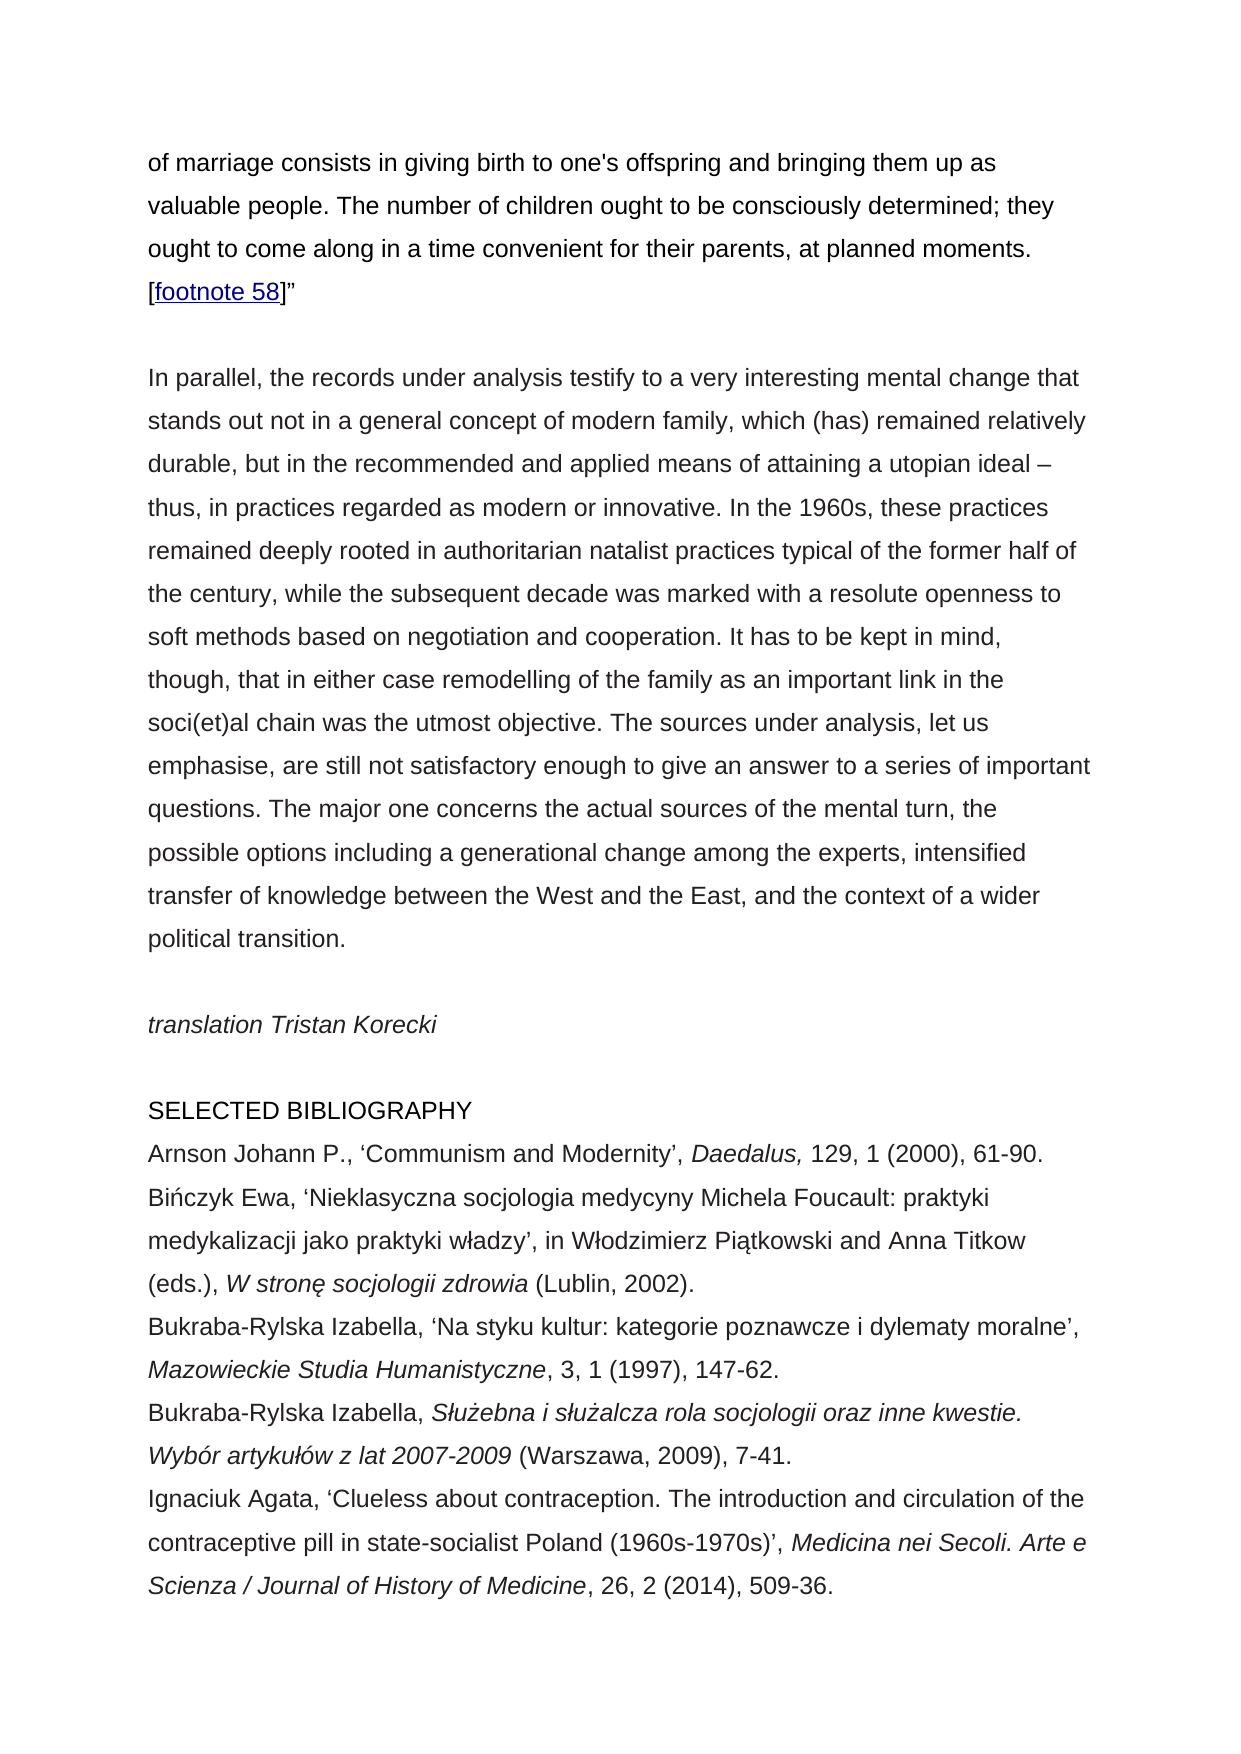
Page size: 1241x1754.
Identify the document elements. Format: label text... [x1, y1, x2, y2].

text of marriage consists in giving birth to one's offspring and bringing them up as valuable people. The number of children ought to be consciously determined; they ought to come along in a time convenient for their parents, at planned moments. [footnote 58]” [148, 148, 1093, 306]
text translation Tristan Korecki [148, 1010, 1093, 1039]
text Bukraba-Rylska Izabella, Służebna i służalcza rola socjologii oraz inne kwestie. Wybór artykułów z lat 2007-2009 (Warszawa, 2009), 7-41. [148, 1398, 1093, 1470]
text Ignaciuk Agata, ‘Clueless about contraception. The introduction and circulation of the contraceptive pill in state-socialist Poland (1960s-1970s)’, Medicina nei Secoli. Arte e Scienza / Journal of History of Medicine, 26, 2 (2014), 509-36. [148, 1484, 1093, 1599]
text Bukraba-Rylska Izabella, ‘Na styku kultur: kategorie poznawcze i dylematy moralne’, Mazowieckie Studia Humanistyczne, 3, 1 (1997), 147-62. [148, 1312, 1093, 1384]
subtitle SELECTED BIBLIOGRAPHY [148, 1096, 1093, 1125]
text Arnson Johann P., ‘Communism and Modernity’, Daedalus, 129, 1 (2000), 61-90. Bińczyk Ewa, ‘Nieklasyczna socjologia medycyny Michela Foucault: praktyki medykalizacji jako praktyki władzy’, in Włodzimierz Piątkowski and Anna Titkow (eds.), W stronę socjologii zdrowia (Lublin, 2002). [148, 1139, 1093, 1298]
text In parallel, the records under analysis testify to a very interesting mental change that stands out not in a general concept of modern family, which (has) remained relatively durable, but in the recommended and applied means of attaining a utopian ideal – thus, in practices regarded as modern or innovative. In the 1960s, these practices remained deeply rooted in authoritarian natalist practices typical of the former half of the century, while the subsequent decade was marked with a resolute openness to soft methods based on negotiation and cooperation. It has to be kept in mind, though, that in either case remodelling of the family as an important link in the soci(et)al chain was the utmost objective. The sources under analysis, let us emphasise, are still not satisfactory enough to give an answer to a series of important questions. The major one concerns the actual sources of the mental turn, the possible options including a generational change among the experts, intensified transfer of knowledge between the West and the East, and the context of a wider political transition. [148, 363, 1093, 953]
